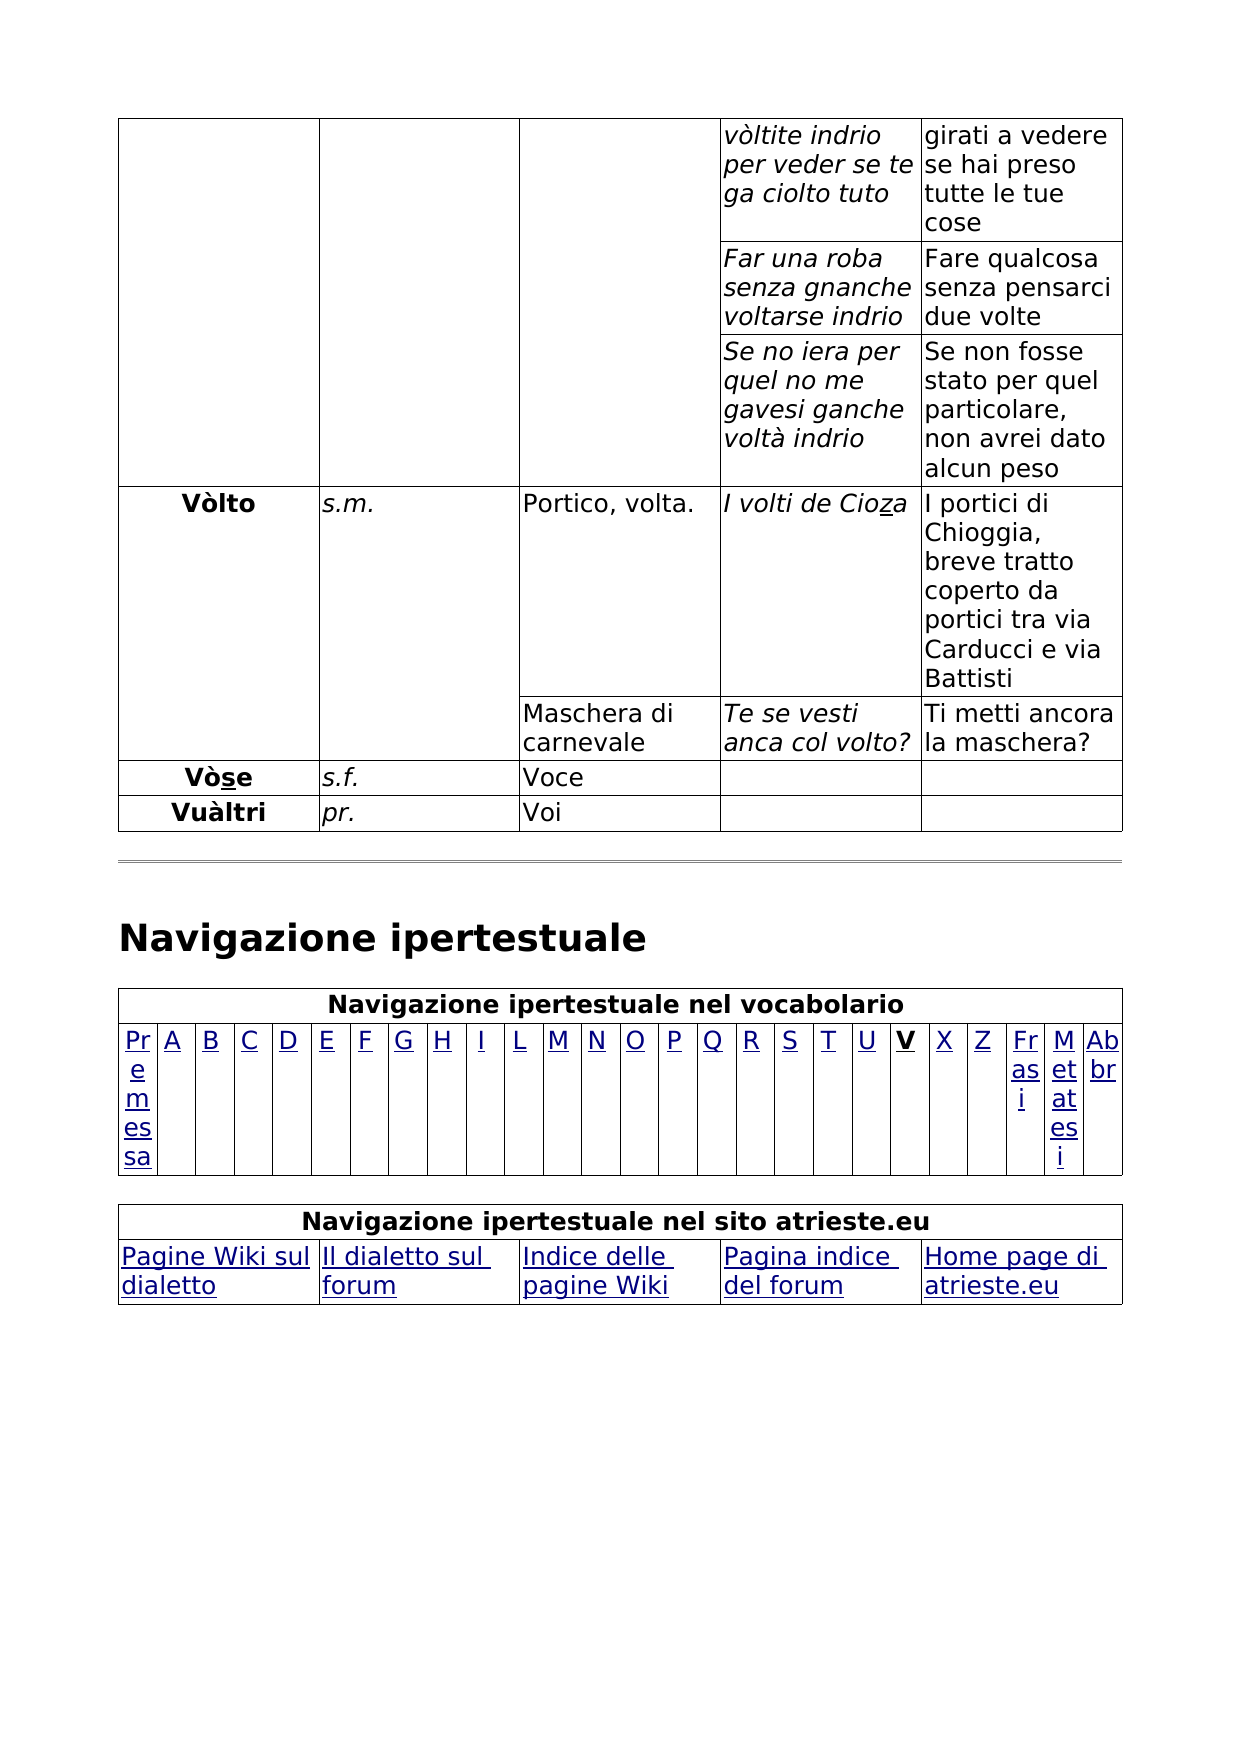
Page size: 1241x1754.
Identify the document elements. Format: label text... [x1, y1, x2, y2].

table_cell I portici di Chioggia, breve tratto coperto da portici tra via Carducci e via Battisti [922, 487, 1122, 696]
table_cell V [891, 1024, 929, 1174]
table_cell vòltite indrio per veder se te ga ciolto tuto [721, 119, 921, 241]
table_cell Se non fosse stato per quel particolare, non avrei dato alcun peso [922, 335, 1122, 486]
table_cell N [582, 1024, 620, 1174]
table_cell Home page di atrieste.eu [922, 1240, 1122, 1304]
table_cell [721, 761, 921, 795]
subtitle Navigazione ipertestuale [118, 917, 1122, 960]
table_header Navigazione ipertestuale nel vocabolario [119, 989, 1122, 1023]
table_cell Q [698, 1024, 736, 1174]
table_cell P [659, 1024, 697, 1174]
table_cell I [467, 1024, 504, 1174]
table_cell Maschera di carnevale [520, 697, 720, 760]
table_cell [922, 761, 1122, 795]
table_cell Far una roba senza gnanche voltarse indrio [721, 242, 921, 334]
table_cell X [930, 1024, 967, 1174]
table_cell Vòlto [119, 487, 319, 760]
table_cell Te se vesti anca col volto? [721, 697, 921, 760]
table_cell Indice delle pagine Wiki [520, 1240, 720, 1304]
table_cell Vuàltri [119, 796, 319, 831]
table_cell [119, 119, 319, 486]
table_cell B [196, 1024, 234, 1174]
table_cell L [505, 1024, 543, 1174]
table_cell Vòse [119, 761, 319, 795]
table_cell Frasi [1007, 1024, 1044, 1174]
table_cell Ti metti ancora la maschera? [922, 697, 1122, 760]
table_cell Voi [520, 796, 720, 831]
table_cell Z [968, 1024, 1006, 1174]
table_cell Metatesi [1045, 1024, 1083, 1174]
table_cell [922, 796, 1122, 831]
table_cell Pagina indice del forum [721, 1240, 921, 1304]
table_cell M [544, 1024, 581, 1174]
table_cell s.f. [320, 761, 519, 795]
table_cell Se no iera per quel no me gavesi ganche voltà indrio [721, 335, 921, 486]
table_cell pr. [320, 796, 519, 831]
table_cell Fare qualcosa senza pensarci due volte [922, 242, 1122, 334]
table_cell Pagine Wiki sul dialetto [119, 1240, 319, 1304]
table_cell [320, 119, 519, 486]
table_header Navigazione ipertestuale nel sito atrieste.eu [119, 1205, 1122, 1239]
table_cell Premessa [119, 1024, 157, 1174]
table_cell F [351, 1024, 388, 1174]
table_cell Abbr [1084, 1024, 1122, 1174]
table_cell U [853, 1024, 890, 1174]
table_cell Portico, volta. [520, 487, 720, 696]
table_cell H [428, 1024, 466, 1174]
table_cell S [775, 1024, 813, 1174]
table_cell I volti de Cioza [721, 487, 921, 696]
table_cell O [621, 1024, 658, 1174]
table_cell [520, 119, 720, 486]
table_cell C [235, 1024, 272, 1174]
table_cell [721, 796, 921, 831]
table_cell girati a vedere se hai preso tutte le tue cose [922, 119, 1122, 241]
table_cell A [158, 1024, 195, 1174]
table_cell D [273, 1024, 311, 1174]
table_cell s.m. [320, 487, 519, 760]
table_cell E [312, 1024, 350, 1174]
table_cell R [737, 1024, 774, 1174]
table_cell Il dialetto sul forum [320, 1240, 519, 1304]
table_cell T [814, 1024, 852, 1174]
table_cell Voce [520, 761, 720, 795]
table_cell G [389, 1024, 427, 1174]
